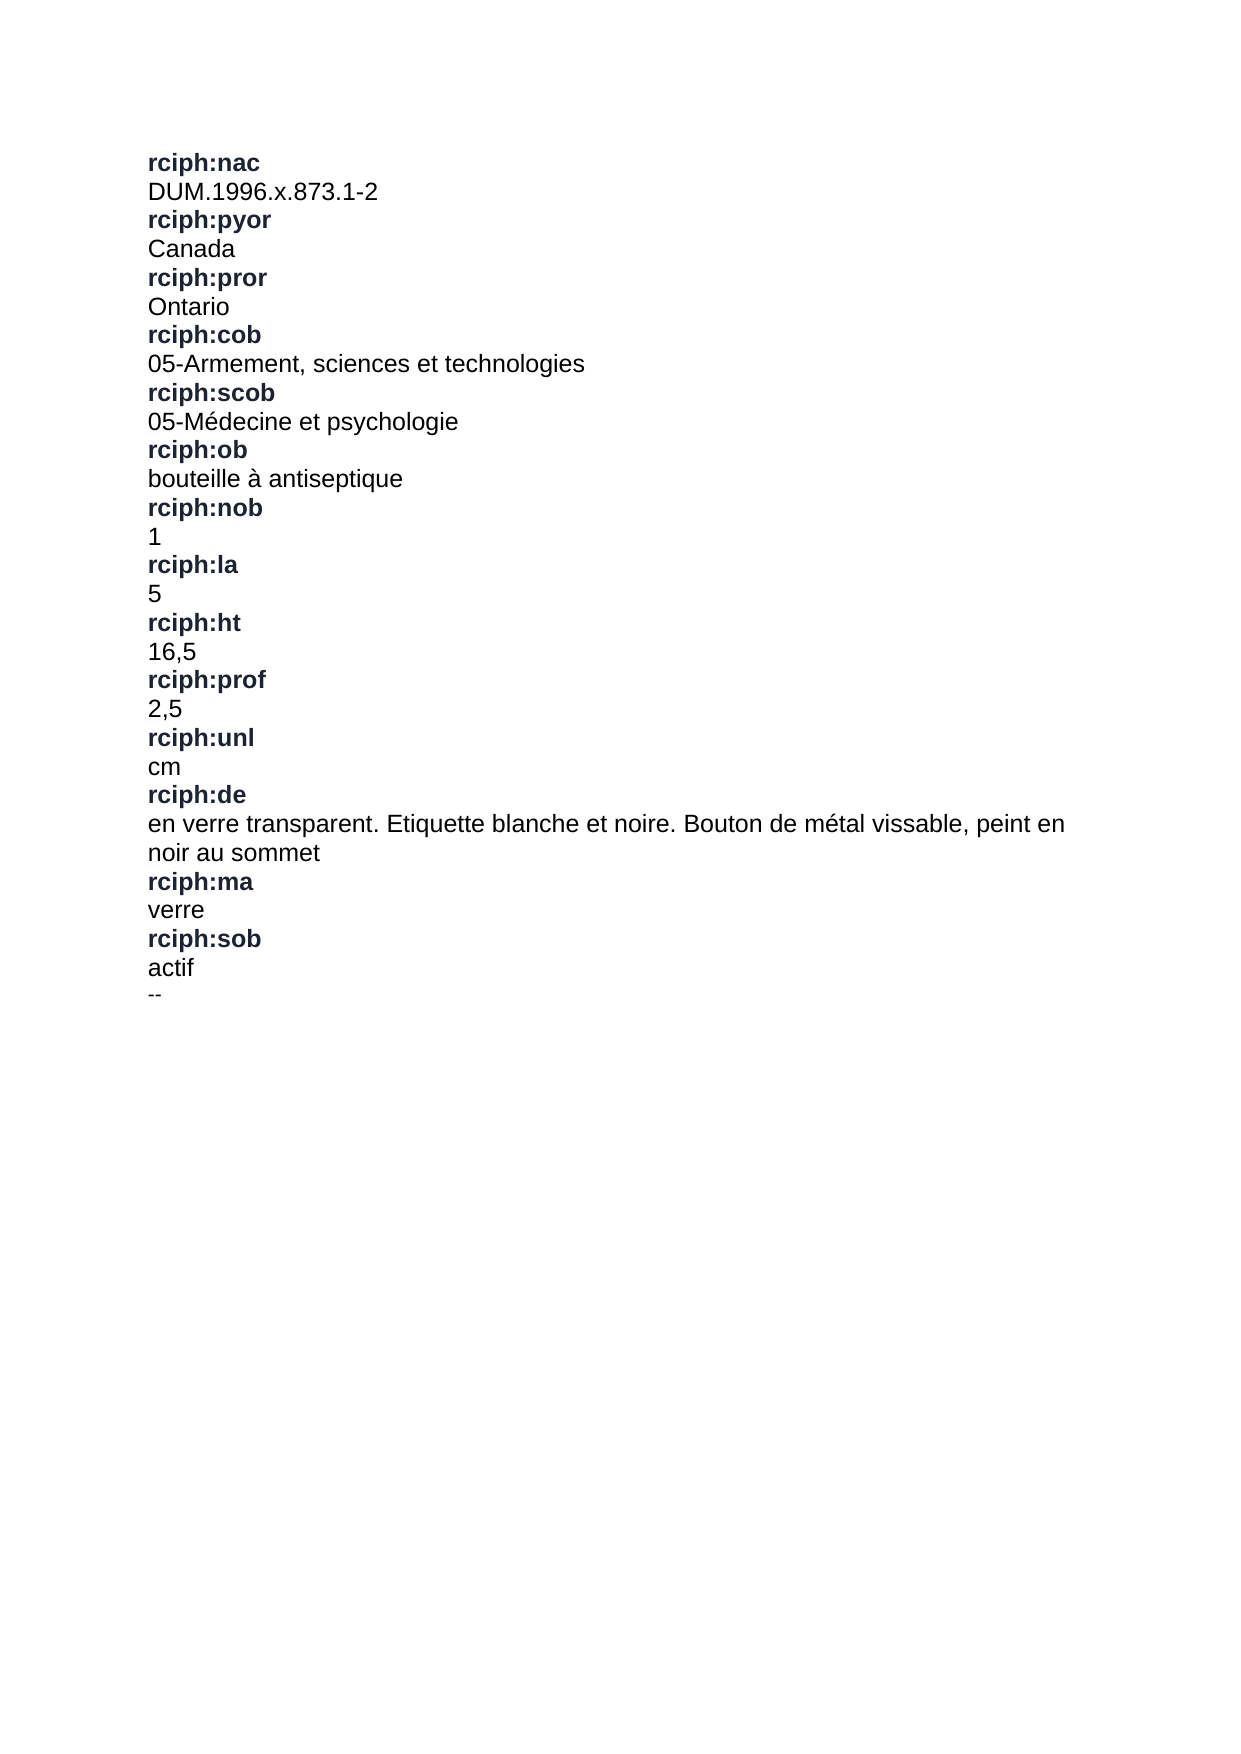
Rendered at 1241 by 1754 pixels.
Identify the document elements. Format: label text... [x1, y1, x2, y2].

text 1 [148, 521, 1092, 550]
text actif [148, 953, 1092, 981]
text rciph:ob [148, 435, 1092, 464]
text rciph:ma [148, 866, 1092, 895]
text rciph:la [148, 550, 1092, 579]
text rciph:cob [148, 320, 1092, 349]
text DUM.1996.x.873.1-2 [148, 176, 1092, 205]
text rciph:pyor [148, 205, 1092, 234]
text 5 [148, 579, 1092, 608]
text verre [148, 895, 1092, 924]
text rciph:ht [148, 608, 1092, 636]
text rciph:prof [148, 665, 1092, 694]
text 2,5 [148, 694, 1092, 723]
text 05-Armement, sciences et technologies [148, 349, 1092, 378]
text rciph:scob [148, 378, 1092, 406]
text 16,5 [148, 636, 1092, 665]
text rciph:de [148, 780, 1092, 809]
text rciph:pror [148, 263, 1092, 291]
text bouteille à antiseptique [148, 464, 1092, 493]
text 05-Médecine et psychologie [148, 406, 1092, 435]
text rciph:unl [148, 723, 1092, 751]
text cm [148, 751, 1092, 780]
text rciph:nac [148, 148, 1092, 176]
text rciph:sob [148, 924, 1092, 953]
text Ontario [148, 291, 1092, 320]
text rciph:nob [148, 493, 1092, 521]
text en verre transparent. Etiquette blanche et noire. Bouton de métal vissable, peint en noir au sommet [148, 809, 1092, 866]
text Canada [148, 234, 1092, 263]
text -- [148, 981, 1092, 1005]
